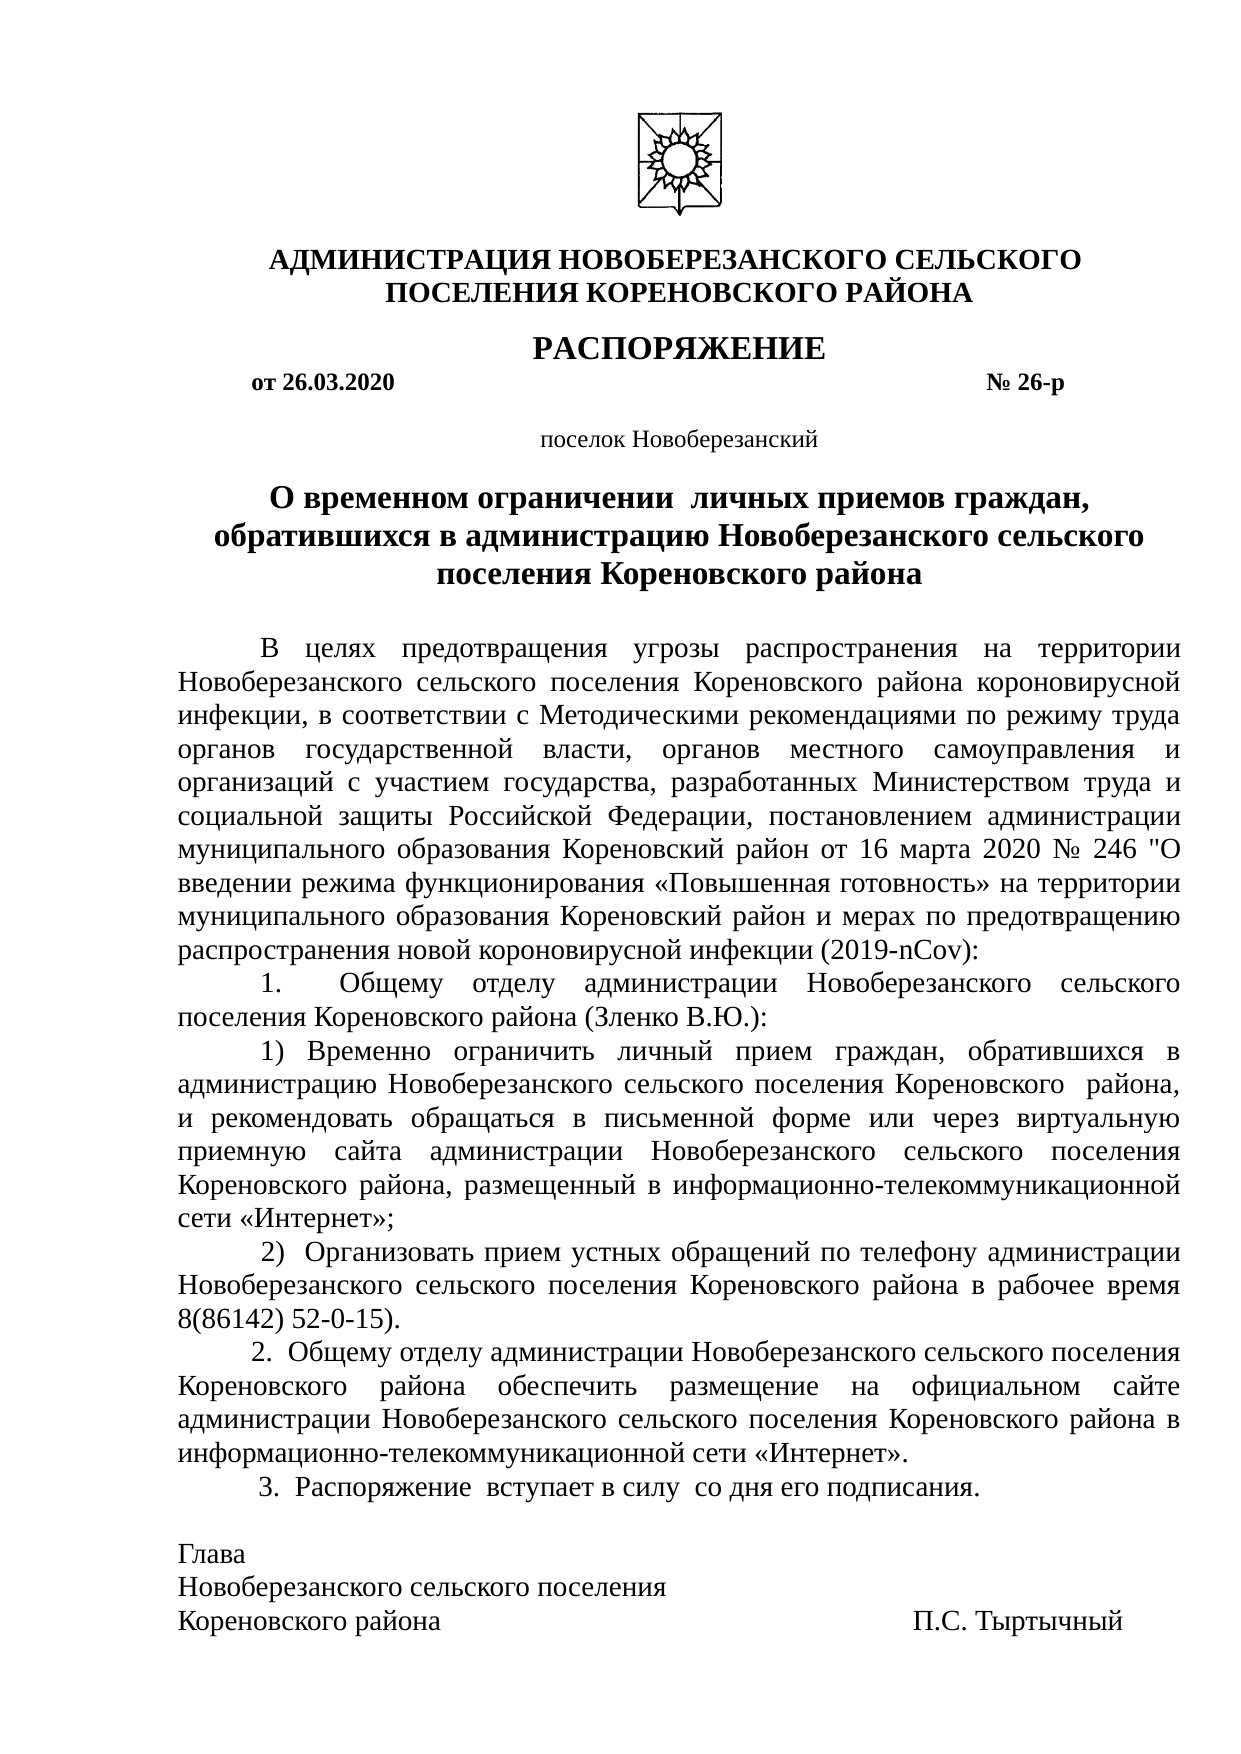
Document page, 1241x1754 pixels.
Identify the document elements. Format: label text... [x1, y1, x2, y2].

text В целях предотвращения угрозы распространения на территории Новоберезанского сельского поселения Кореновского района короновирусной инфекции, в соответствии с Методическими рекомендациями по режиму труда органов государственной власти, органов местного самоуправления и организаций с участием государства, разработанных Министерством труда и социальной защиты Российской Федерации, постановлением администрации муниципального образования Кореновский район от 16 марта 2020 № 246 "О введении режима функционирования «Повышенная готовность» на территории муниципального образования Кореновский район и мерах по предотвращению распространения новой короновирусной инфекции (2019-nCov): [177, 630, 1181, 966]
text поселок Новоберезанский [177, 424, 1181, 453]
text АДМИНИСТРАЦИЯ НОВОБЕРЕЗАНСКОГО СЕЛЬСКОГО [177, 242, 1181, 276]
text 1. Общему отделу администрации Новоберезанского сельского поселения Кореновского района (Зленко В.Ю.): [177, 966, 1181, 1033]
text РАСПОРЯЖЕНИЕ [177, 328, 1181, 367]
text Кореновского района П.С. Тыртычный [177, 1603, 1181, 1636]
text 1) Временно ограничить личный прием граждан, обратившихся в администрацию Новоберезанского сельского поселения Кореновского района, и рекомендовать обращаться в письменной форме или через виртуальную приемную сайта администрации Новоберезанского сельского поселения Кореновского района, размещенный в информационно-телекоммуникационной сети «Интернет»; [177, 1033, 1181, 1234]
text от 26.03.2020 № 26-р [177, 367, 1181, 395]
text 3. Распоряжение вступает в силу со дня его подписания. [177, 1469, 1181, 1502]
text ПОСЕЛЕНИЯ КОРЕНОВСКОГО РАЙОНА [177, 276, 1181, 309]
text 2. Общему отделу администрации Новоберезанского сельского поселения Кореновского района обеспечить размещение на официальном сайте администрации Новоберезанского сельского поселения Кореновского района в информационно-телекоммуникационной сети «Интернет». [177, 1334, 1181, 1469]
text Глава [177, 1536, 1181, 1569]
text О временном ограничении личных приемов граждан, обратившихся в администрацию Новоберезанского сельского поселения Кореновского района [177, 477, 1181, 592]
text Новоберезанского сельского поселения [177, 1569, 1181, 1603]
text 2) Организовать прием устных обращений по телефону администрации Новоберезанского сельского поселения Кореновского района в рабочее время 8(86142) 52-0-15). [177, 1234, 1181, 1334]
